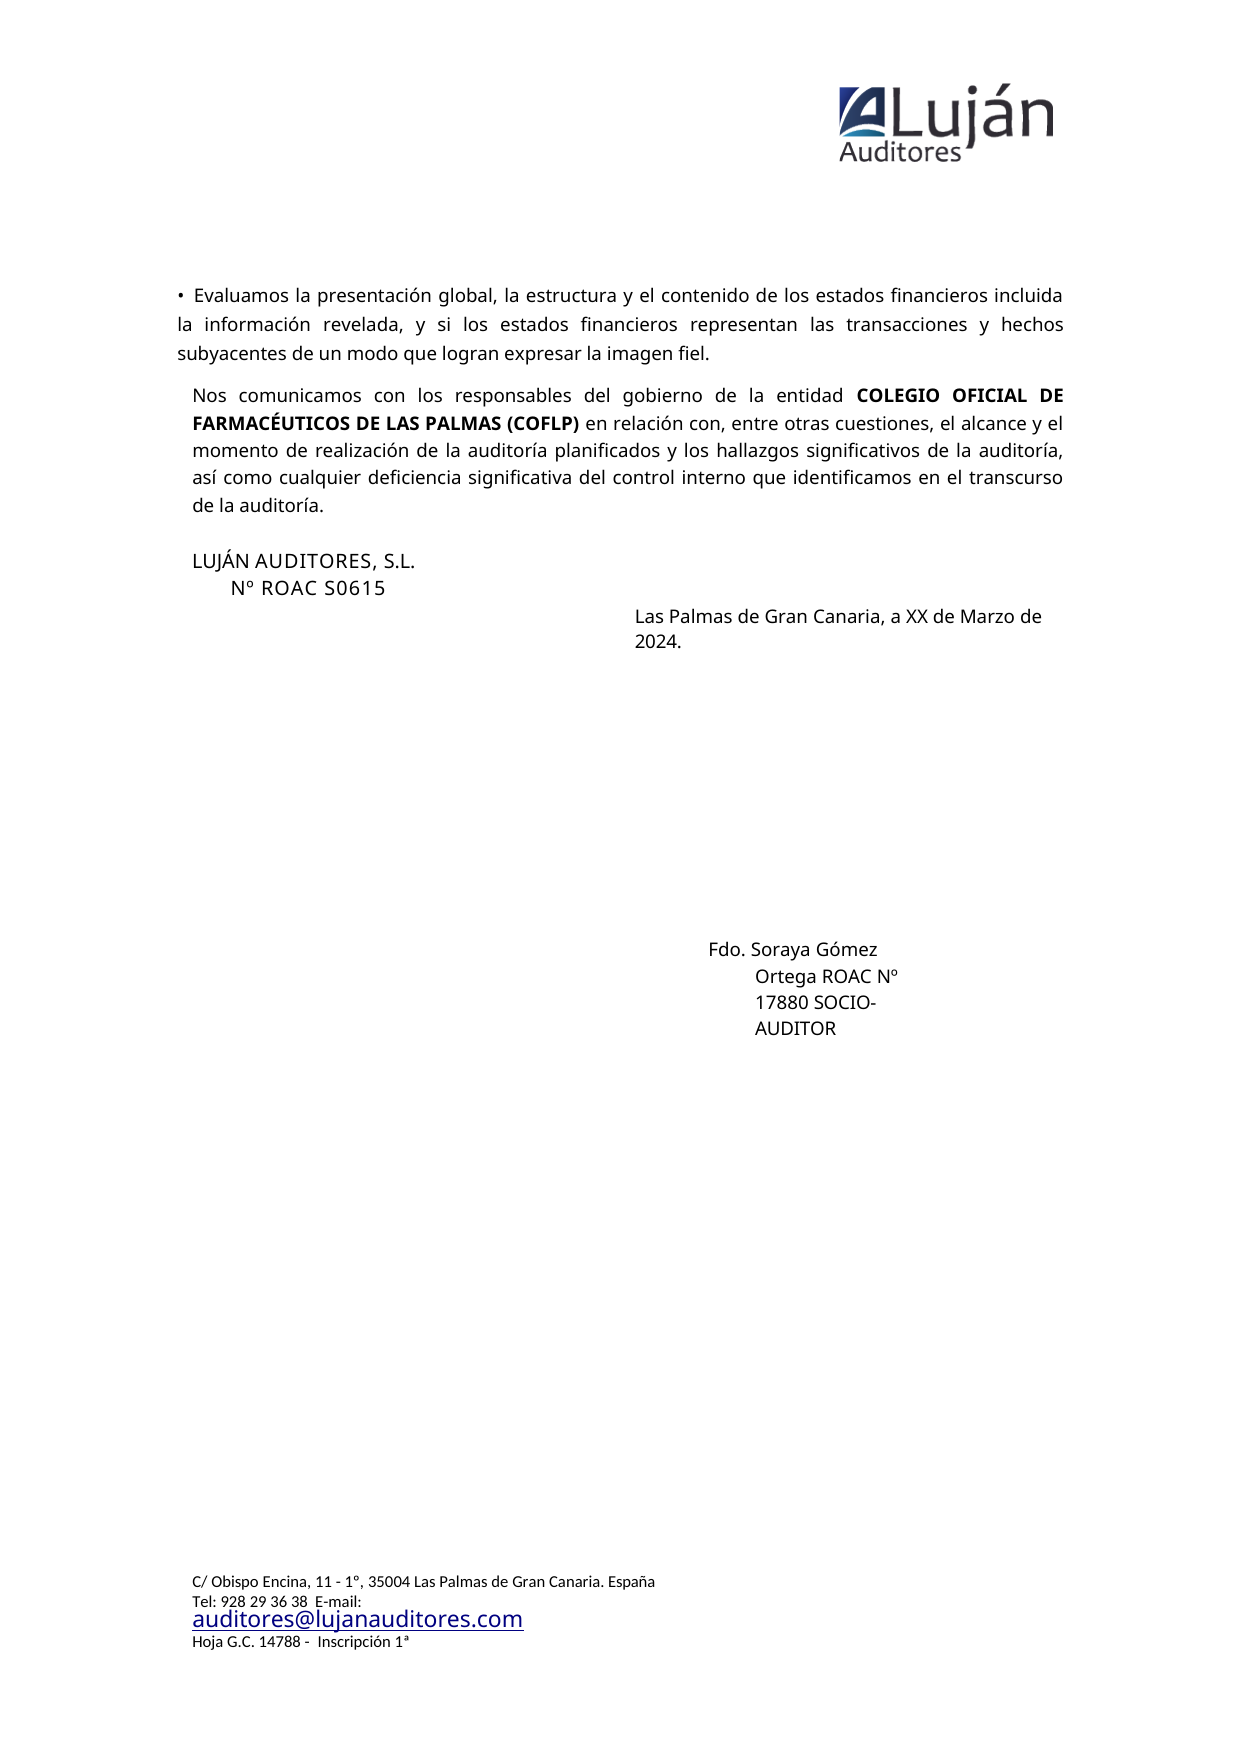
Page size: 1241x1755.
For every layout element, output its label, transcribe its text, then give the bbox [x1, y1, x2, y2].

text Las Palmas de Gran Canaria, a XX de Marzo de 2024. [634, 603, 1078, 654]
text Fdo. Soraya Gómez Ortega ROAC Nº 17880 SOCIO-AUDITOR [708, 937, 932, 1041]
text Nos comunicamos con los responsables del gobierno de la entidad COLEGIO OFICIAL DE FARMACÉUTICOS DE LAS PALMAS (COFLP) en relación con, entre otras cuestiones, el alcance y el momento de realización de la auditoría planificados y los hallazgos significativos de la auditoría, así como cualquier deficiencia significativa del control interno que identificamos en el transcurso de la auditoría. [192, 383, 1064, 517]
text LUJÁN AUDITORES, S.L. Nº ROAC S0615 [192, 547, 436, 602]
list Evaluamos la presentación global, la estructura y el contenido de los estados financieros incluida la información revelada, y si los estados financieros representan las transacciones y hechos subyacentes de un modo que logran expresar la imagen fiel. [177, 282, 1064, 366]
